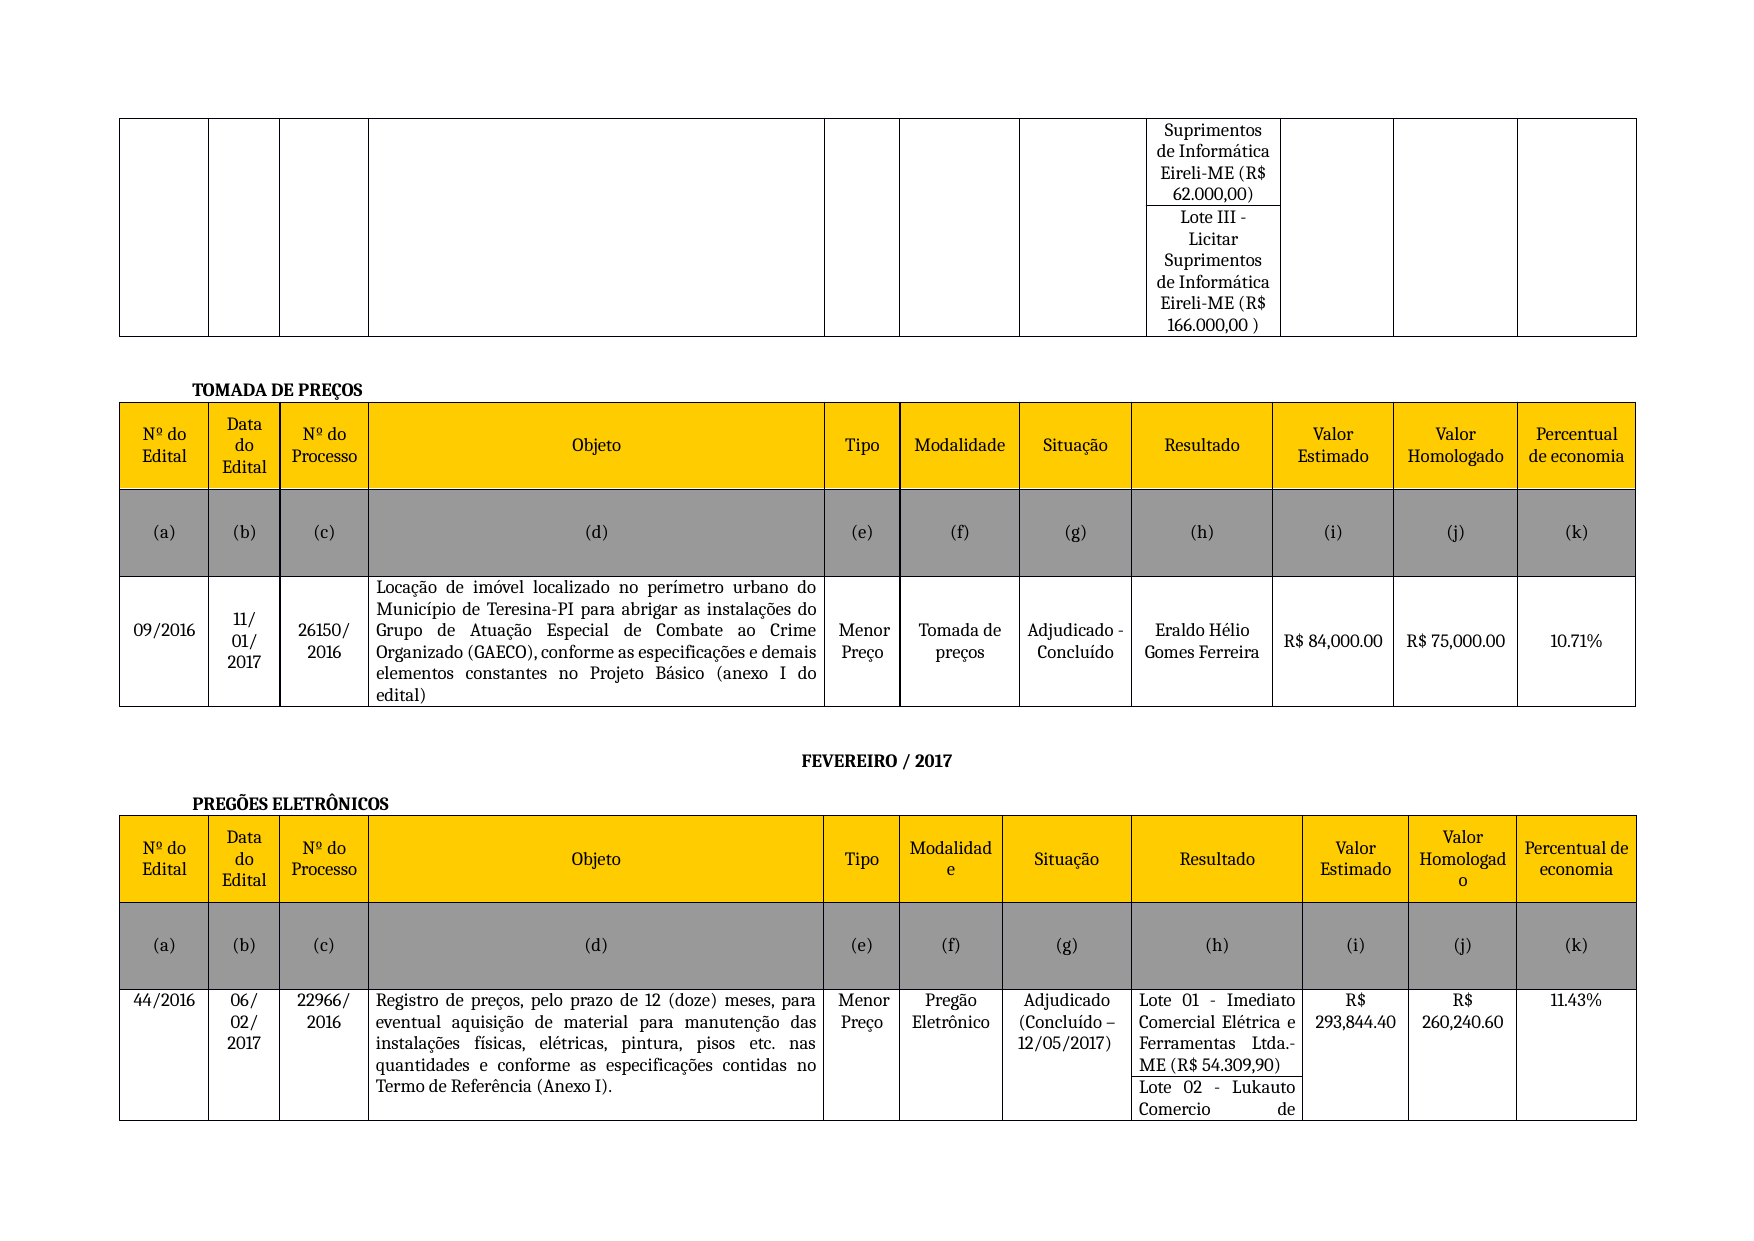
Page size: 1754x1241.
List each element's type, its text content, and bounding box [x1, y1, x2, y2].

table_cell [825, 119, 899, 336]
table_cell Eraldo Hélio Gomes Ferreira [1132, 577, 1272, 706]
table_cell 22966/ 2016 [280, 990, 368, 1120]
table_header Percentual de economia [1517, 816, 1636, 902]
table_header Objeto [369, 816, 823, 902]
table_header Nº do Processo [281, 403, 368, 488]
table_cell [900, 119, 1019, 336]
table_cell (a) [120, 903, 208, 989]
table_cell (g) [1020, 490, 1131, 576]
table_cell Adjudicado (Concluído – 12/05/2017) [1003, 990, 1131, 1120]
table_cell Tomada de preços [901, 577, 1019, 706]
table_header Modalidade [900, 816, 1002, 902]
table_cell R$ 293.844,40 [1303, 990, 1408, 1120]
table_header Situação [1020, 403, 1131, 488]
table_header Modalidade [901, 403, 1019, 488]
table_cell Lote III - Licitar Suprimentos de Informática Eireli-ME (R$ 166.000,00 ) [1147, 206, 1280, 336]
table_cell (k) [1518, 490, 1635, 576]
table_cell R$ 260.240,60 [1409, 990, 1516, 1120]
table_cell [1394, 119, 1517, 336]
table_cell Lote 01 - Imediato Comercial Elétrica e Ferramentas Ltda.-ME (R$ 54.309,90) [1132, 990, 1302, 1076]
table_cell Pregão Eletrônico [900, 990, 1002, 1120]
table_cell (f) [901, 490, 1019, 576]
table_cell (d) [369, 490, 824, 576]
table_cell (j) [1409, 903, 1516, 989]
table_cell 06/ 02/ 2017 [209, 990, 279, 1120]
table_cell [280, 119, 368, 336]
table_cell (g) [1003, 903, 1131, 989]
table_header Valor Estimado [1303, 816, 1408, 902]
table_cell (f) [900, 903, 1002, 989]
table_header Nº do Processo [280, 816, 368, 902]
table_header Percentual de economia [1518, 403, 1635, 488]
table_cell (h) [1132, 490, 1272, 576]
table_cell R$ 75.000,00 [1394, 577, 1517, 706]
table_cell [1281, 119, 1393, 336]
table_cell Locação de imóvel localizado no perímetro urbano do Município de Teresina-PI para abrigar as instalações do Grupo de Atuação Especial de Combate ao Crime Organizado (GAECO), conforme as especificações e demais elementos constantes no Projeto Básico (anexo I do edital) [369, 577, 824, 706]
table_cell Lote 02 - Lukauto Comercio de [1132, 1077, 1302, 1120]
table_header Data do Edital [209, 403, 279, 488]
table_cell [120, 119, 208, 336]
text TOMADA DE PREÇOS [118, 380, 1636, 402]
table_cell 26,88% [1518, 119, 1636, 336]
table_cell 11,43% [1517, 990, 1636, 1120]
table_cell (a) [120, 490, 208, 576]
table_cell 26150/ 2016 [281, 577, 368, 706]
text FEVEREIRO / 2017 [118, 750, 1636, 772]
table_cell (c) [281, 490, 368, 576]
table_cell 44/2016 [120, 990, 208, 1120]
table_cell Registro de preços, pelo prazo de 12 (doze) meses, para eventual aquisição de material para manutenção das instalações físicas, elétricas, pintura, pisos etc. nas quantidades e conforme as especificações contidas no Termo de Referência (Anexo I). [369, 990, 823, 1120]
table_header Data do Edital [209, 816, 279, 902]
table_cell (h) [1132, 903, 1302, 989]
table_cell [209, 119, 279, 336]
table_header Situação [1003, 816, 1131, 902]
table_cell (i) [1303, 903, 1408, 989]
table_cell R$ 84.000,00 [1273, 577, 1393, 706]
table_cell Menor Preço [824, 990, 899, 1120]
table_cell (e) [824, 903, 899, 989]
table_cell 11/ 01/ 2017 [209, 577, 279, 706]
table_cell (i) [1273, 490, 1393, 576]
table_cell [369, 119, 824, 336]
table_cell [1020, 119, 1146, 336]
table_header Resultado [1132, 403, 1272, 488]
table_cell (e) [825, 490, 899, 576]
table_cell 10,71% [1518, 577, 1635, 706]
table_cell Suprimentos de Informática Eireli-ME (R$ 62.000,00) [1147, 119, 1280, 205]
table_cell (j) [1394, 490, 1517, 576]
table_header Nº do Edital [120, 403, 208, 488]
table_header Nº do Edital [120, 816, 208, 902]
table_cell Menor Preço [825, 577, 899, 706]
table_header Resultado [1132, 816, 1302, 902]
table_header Valor Homologado [1409, 816, 1516, 902]
table_cell (b) [209, 903, 279, 989]
table_header Objeto [369, 403, 824, 488]
table_header Tipo [824, 816, 899, 902]
table_cell 09/2016 [120, 577, 208, 706]
table_header Tipo [825, 403, 899, 488]
table_cell (c) [280, 903, 368, 989]
table_header Valor Homologado [1394, 403, 1517, 488]
table_cell (d) [369, 903, 823, 989]
table_cell (k) [1517, 903, 1636, 989]
table_cell (b) [209, 490, 279, 576]
table_header Valor Estimado [1273, 403, 1393, 488]
text PREGÕES ELETRÔNICOS [118, 793, 1636, 815]
table_cell Adjudicado - Concluído [1020, 577, 1131, 706]
